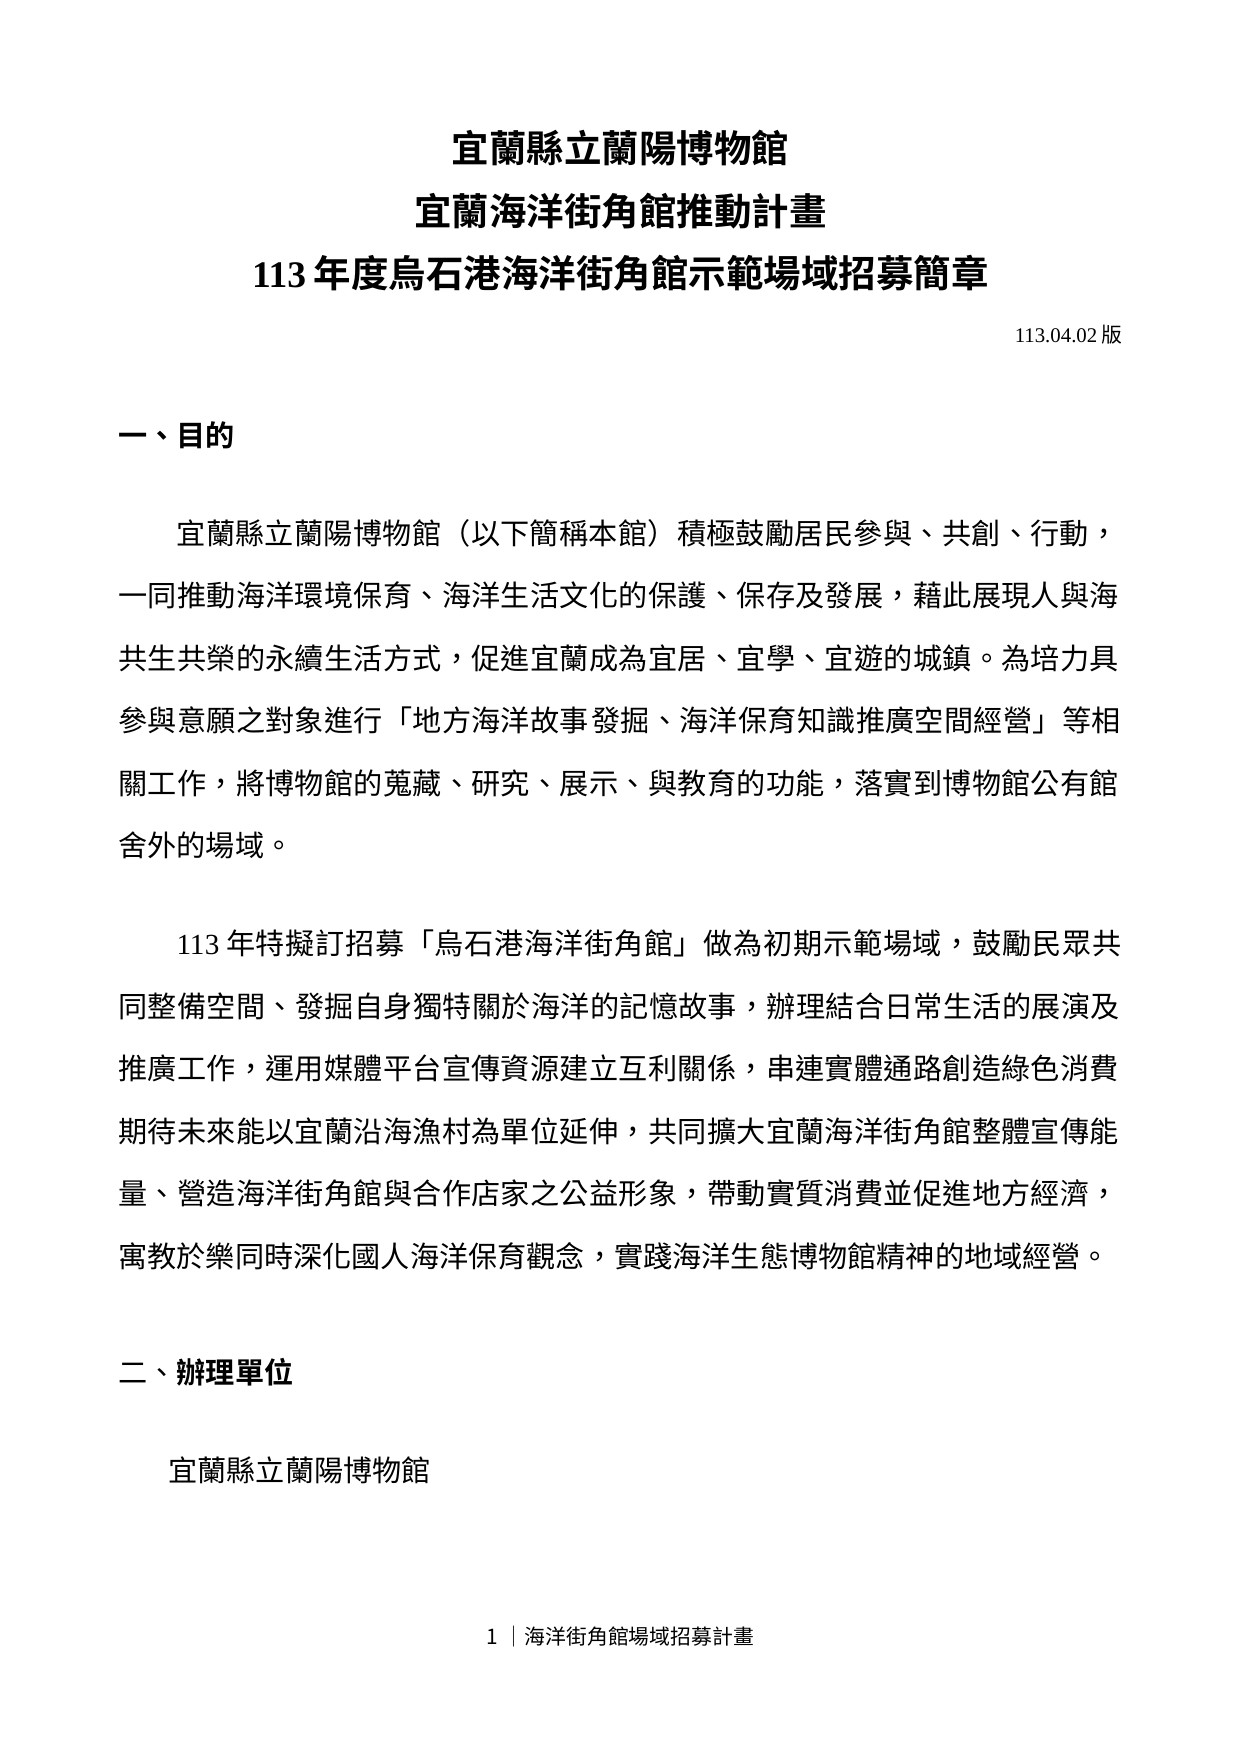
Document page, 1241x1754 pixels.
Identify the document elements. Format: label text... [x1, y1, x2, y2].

text 宜蘭縣立蘭陽博物館（以下簡稱本館）積極鼓勵居民參與、共創、行動，一同推動海洋環境保育、海洋生活文化的保護、保存及發展，藉此展現人與海共生共榮的永續生活方式，促進宜蘭成為宜居、宜學、宜遊的城鎮。為培力具參與意願之對象進行「地方海洋故事發掘、海洋保育知識推廣空間經營」等相關工作，將博物館的蒐藏、研究、展示、與教育的功能，落實到博物館公有館舍外的場域。 [118, 490, 1122, 865]
text 一、目的 [118, 392, 1122, 454]
text 宜蘭縣立蘭陽博物館 [168, 1427, 1122, 1490]
text 宜蘭海洋街角館推動計畫 [118, 167, 1122, 229]
text 二、辦理單位 [118, 1329, 1122, 1392]
text 113年特擬訂招募「烏石港海洋街角館」做為初期示範場域，鼓勵民眾共同整備空間、發掘自身獨特關於海洋的記憶故事，辦理結合日常生活的展演及推廣工作，運用媒體平台宣傳資源建立互利關係，串連實體通路創造綠色消費，期待未來能以宜蘭沿海漁村為單位延伸，共同擴大宜蘭海洋街角館整體宣傳能量、營造海洋街角館與合作店家之公益形象，帶動實質消費並促進地方經濟，寓教於樂同時深化國人海洋保育觀念，實踐海洋生態博物館精神的地域經營。 [118, 900, 1122, 1275]
text 113年度烏石港海洋街角館示範場域招募簡章 [118, 229, 1122, 292]
text 113.04.02版 [118, 292, 1122, 354]
text 宜蘭縣立蘭陽博物館 [118, 104, 1122, 167]
